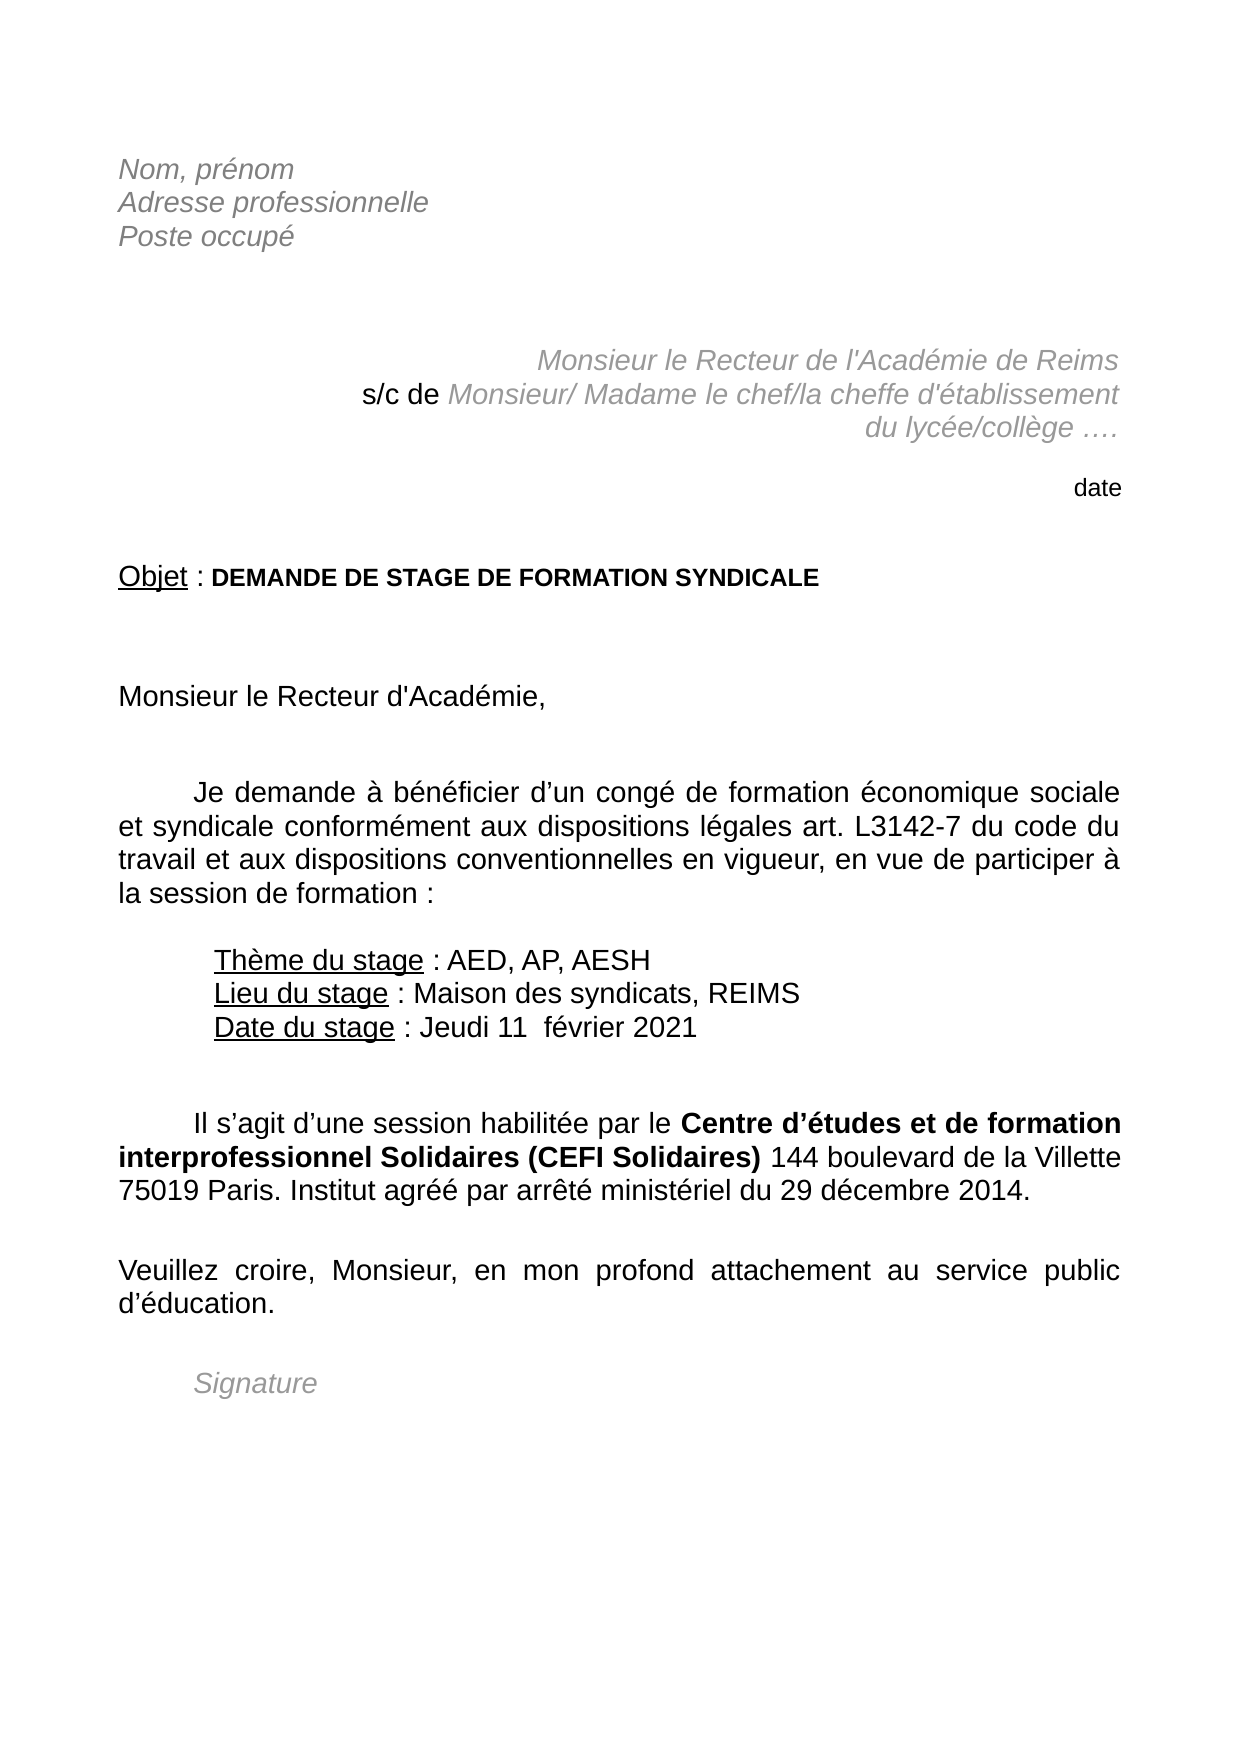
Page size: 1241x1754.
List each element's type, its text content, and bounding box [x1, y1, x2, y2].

text Thème du stage : AED, AP, AESH [118, 943, 1122, 976]
text s/c de Monsieur/ Madame le chef/la cheffe d'établissement [118, 377, 1122, 410]
text Il s’agit d’une session habilitée par le Centre d’études et de formation interprofessionnel Solidaires (CEFI Solidaires) 144 boulevard de la Villette 75019 Paris. Institut agréé par arrêté ministériel du 29 décembre 2014. [118, 1106, 1122, 1207]
text Lieu du stage : Maison des syndicats, REIMS [118, 976, 1122, 1010]
text date [118, 473, 1122, 501]
text Je demande à bénéficier d’un congé de formation économique sociale et syndicale conformément aux dispositions légales art. L3142-7 du code du travail et aux dispositions conventionnelles en vigueur, en vue de participer à la session de formation : [118, 775, 1122, 909]
text Poste occupé [118, 219, 1122, 252]
text Nom, prénom [118, 152, 1122, 185]
text Signature [118, 1366, 1122, 1399]
text Adresse professionnelle [118, 185, 1122, 219]
text Monsieur le Recteur d'Académie, [118, 679, 1122, 712]
text Monsieur le Recteur de l'Académie de Reims [118, 343, 1122, 377]
text Veuillez croire, Monsieur, en mon profond attachement au service public d’éducation. [118, 1253, 1122, 1320]
text Date du stage : Jeudi 11 février 2021 [118, 1010, 1122, 1043]
subtitle Objet : DEMANDE DE STAGE DE FORMATION SYNDICALE [118, 559, 1122, 592]
text du lycée/collège …. [118, 410, 1122, 444]
